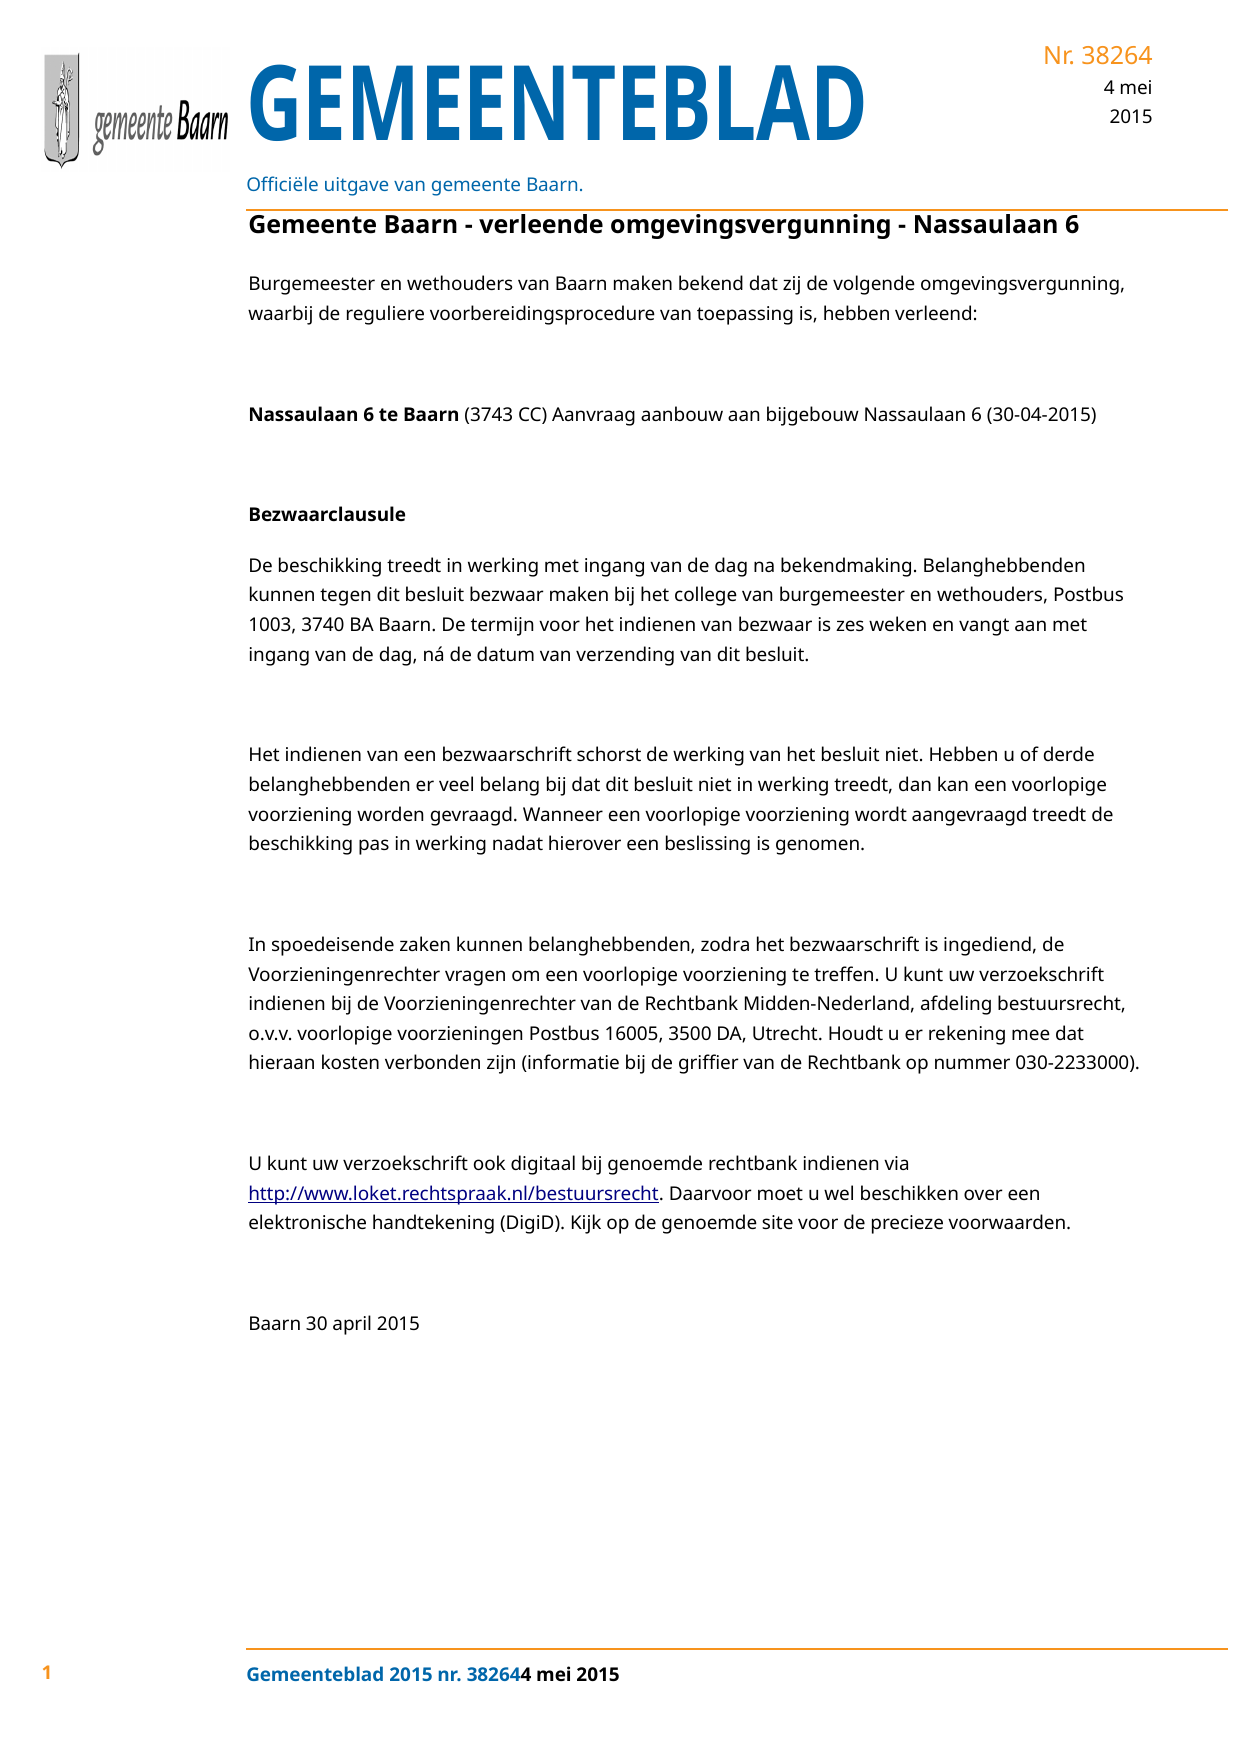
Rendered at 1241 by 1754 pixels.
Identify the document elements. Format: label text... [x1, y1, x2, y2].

text Baarn 30 april 2015 [248, 1310, 1152, 1336]
picture [41, 47, 231, 172]
text Bezwaarclausule [248, 502, 1152, 527]
text Het indienen van een bezwaarschrift schorst de werking van het besluit niet. Hebben u of derde belanghebbenden er veel belang bij dat dit besluit niet in werking treedt, dan kan een voorlopige voorziening worden gevraagd. Wanneer een voorlopige voorziening wordt aangevraagd treedt de beschikking pas in werking nadat hierover een beslissing is genomen. [248, 742, 1152, 856]
text De beschikking treedt in werking met ingang van de dag na bekendmaking. Belanghebbenden kunnen tegen dit besluit bezwaar maken bij het college van burgemeester en wethouders, Postbus 1003, 3740 BA Baarn. De termijn voor het indienen van bezwaar is zes weken en vangt aan met ingang van de dag, ná de datum van verzending van dit besluit. [248, 552, 1152, 666]
text U kunt uw verzoekschrift ook digitaal bij genoemde rechtbank indienen via http://www.loket.rechtspraak.nl/bestuursrecht. Daarvoor moet u wel beschikken over een elektronische handtekening (DigiD). Kijk op de genoemde site voor de precieze voorwaarden. [248, 1150, 1152, 1235]
text In spoedeisende zaken kunnen belanghebbenden, zodra het bezwaarschrift is ingediend, de Voorzieningenrechter vragen om een voorlopige voorziening te treffen. U kunt uw verzoekschrift indienen bij de Voorzieningenrechter van de Rechtbank Midden-Nederland, afdeling bestuursrecht, o.v.v. voorlopige voorzieningen Postbus 16005, 3500 DA, Utrecht. Houdt u er rekening mee dat hieraan kosten verbonden zijn (informatie bij de griffier van de Rechtbank op nummer 030-2233000). [248, 931, 1152, 1075]
text Nassaulaan 6 te Baarn (3743 CC) Aanvraag aanbouw aan bijgebouw Nassaulaan 6 (30-04-2015) [248, 401, 1152, 426]
text Gemeente Baarn - verleende omgevingsvergunning - Nassaulaan 6 [248, 211, 1152, 241]
text Burgemeester en wethouders van Baarn maken bekend dat zij de volgende omgevingsvergunning, waarbij de reguliere voorbereidingsprocedure van toepassing is, hebben verleend: [248, 270, 1152, 326]
